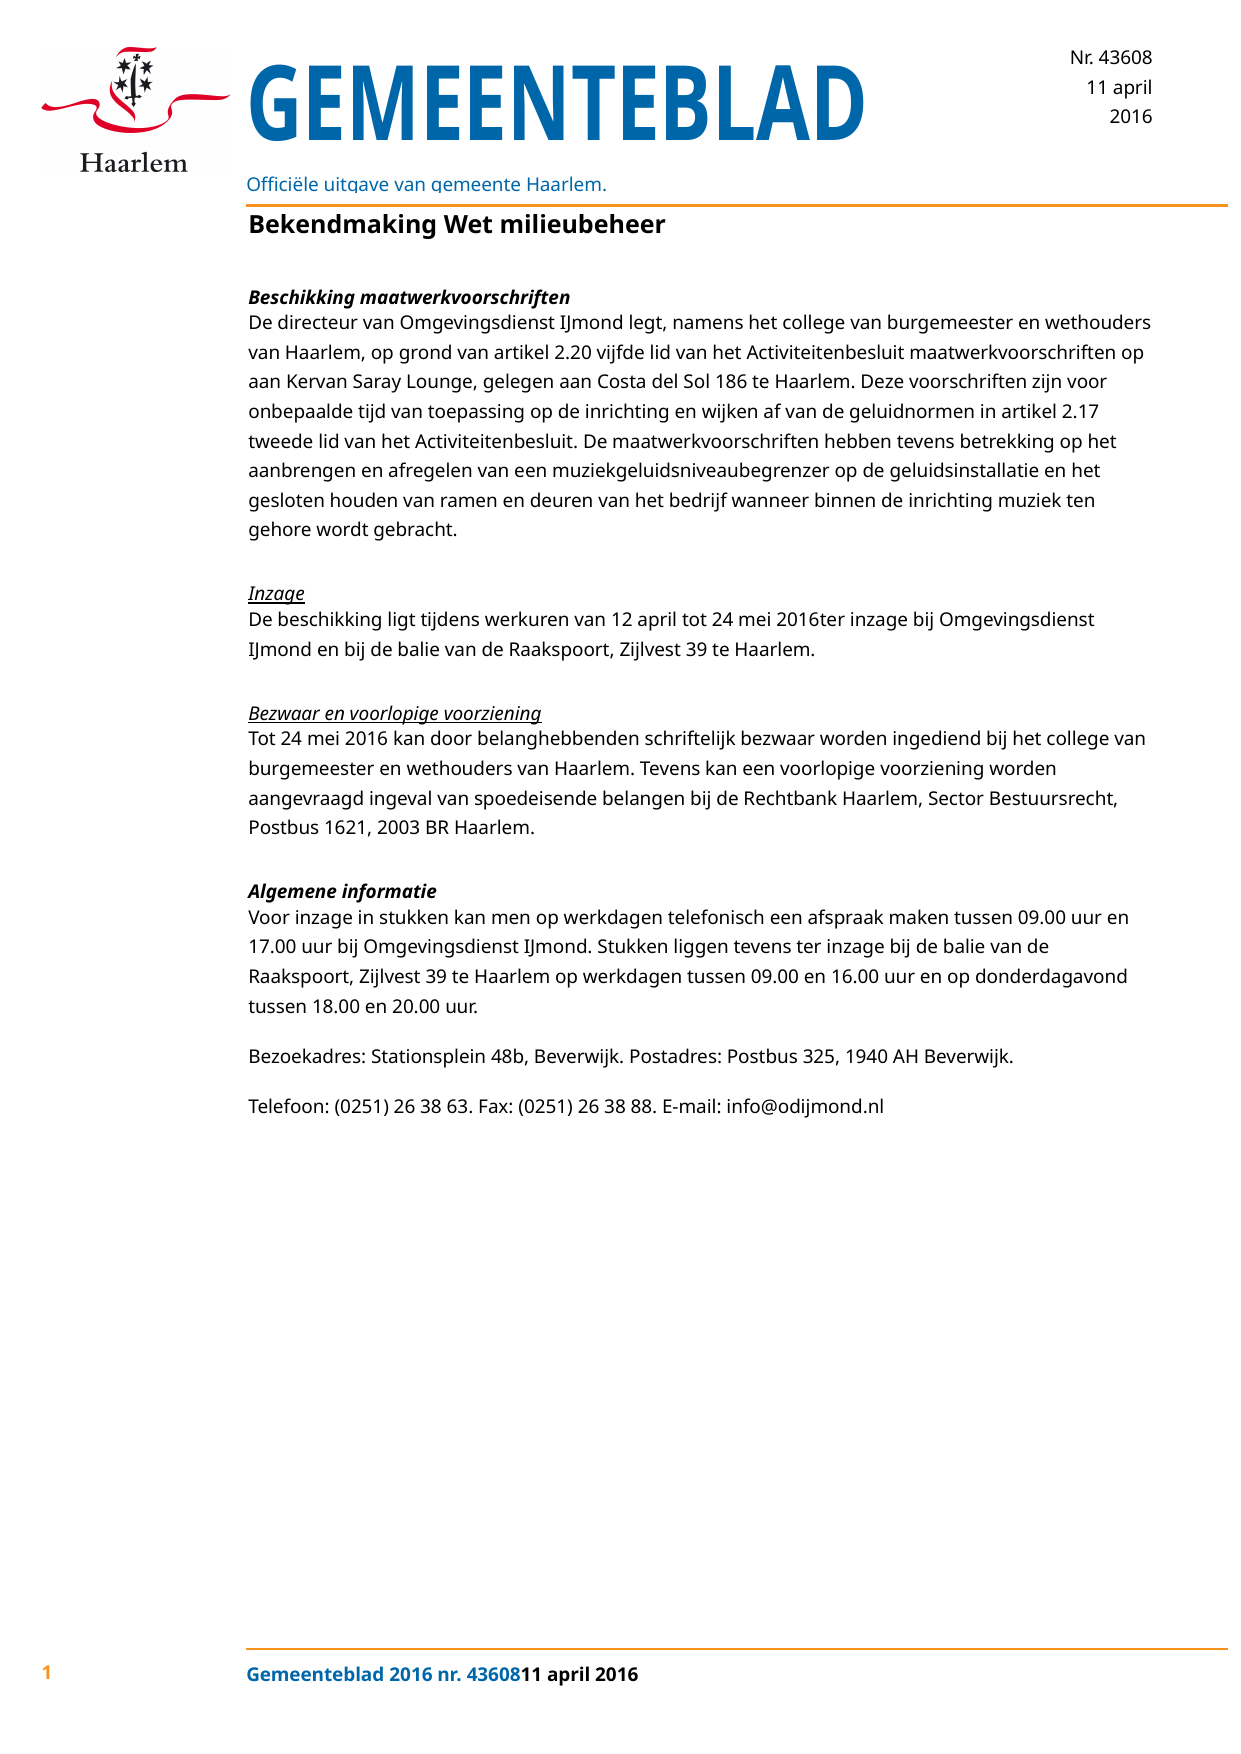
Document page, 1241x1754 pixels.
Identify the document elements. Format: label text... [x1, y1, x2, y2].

text Algemene informatie [248, 878, 1152, 904]
text Tot 24 mei 2016 kan door belanghebbenden schriftelijk bezwaar worden ingediend bij het college van burgemeester en wethouders van Haarlem. Tevens kan een voorlopige voorziening worden aangevraagd ingeval van spoedeisende belangen bij de Rechtbank Haarlem, Sector Bestuursrecht, Postbus 1621, 2003 BR Haarlem. [248, 726, 1152, 840]
text Beschikking maatwerkvoorschriften [248, 284, 1152, 309]
text Bezwaar en voorlopige voorziening [248, 700, 1152, 726]
text Inzage [248, 581, 1152, 606]
picture [41, 47, 231, 172]
text Bezoekadres: Stationsplein 48b, Beverwijk. Postadres: Postbus 325, 1940 AH Beverwijk. [248, 1043, 1152, 1069]
text Voor inzage in stukken kan men op werkdagen telefonisch een afspraak maken tussen 09.00 uur en 17.00 uur bij Omgevingsdienst IJmond. Stukken liggen tevens ter inzage bij de balie van de Raakspoort, Zijlvest 39 te Haarlem op werkdagen tussen 09.00 en 16.00 uur en op donderdagavond tussen 18.00 en 20.00 uur. [248, 904, 1152, 1018]
text Bekendmaking Wet milieubeheer [248, 207, 1152, 241]
text De directeur van Omgevingsdienst IJmond legt, namens het college van burgemeester en wethouders van Haarlem, op grond van artikel 2.20 vijfde lid van het Activiteitenbesluit maatwerkvoorschriften op aan Kervan Saray Lounge, gelegen aan Costa del Sol 186 te Haarlem. Deze voorschriften zijn voor onbepaalde tijd van toepassing op de inrichting en wijken af van de geluidnormen in artikel 2.17 tweede lid van het Activiteitenbesluit. De maatwerkvoorschriften hebben tevens betrekking op het aanbrengen en afregelen van een muziekgeluidsniveaubegrenzer op de geluidsinstallatie en het gesloten houden van ramen en deuren van het bedrijf wanneer binnen de inrichting muziek ten gehore wordt gebracht. [248, 309, 1152, 542]
text De beschikking ligt tijdens werkuren van 12 april tot 24 mei 2016ter inzage bij Omgevingsdienst IJmond en bij de balie van de Raakspoort, Zijlvest 39 te Haarlem. [248, 606, 1152, 662]
text Telefoon: (0251) 26 38 63. Fax: (0251) 26 38 88. E-mail: info@odijmond.nl [248, 1094, 1152, 1119]
